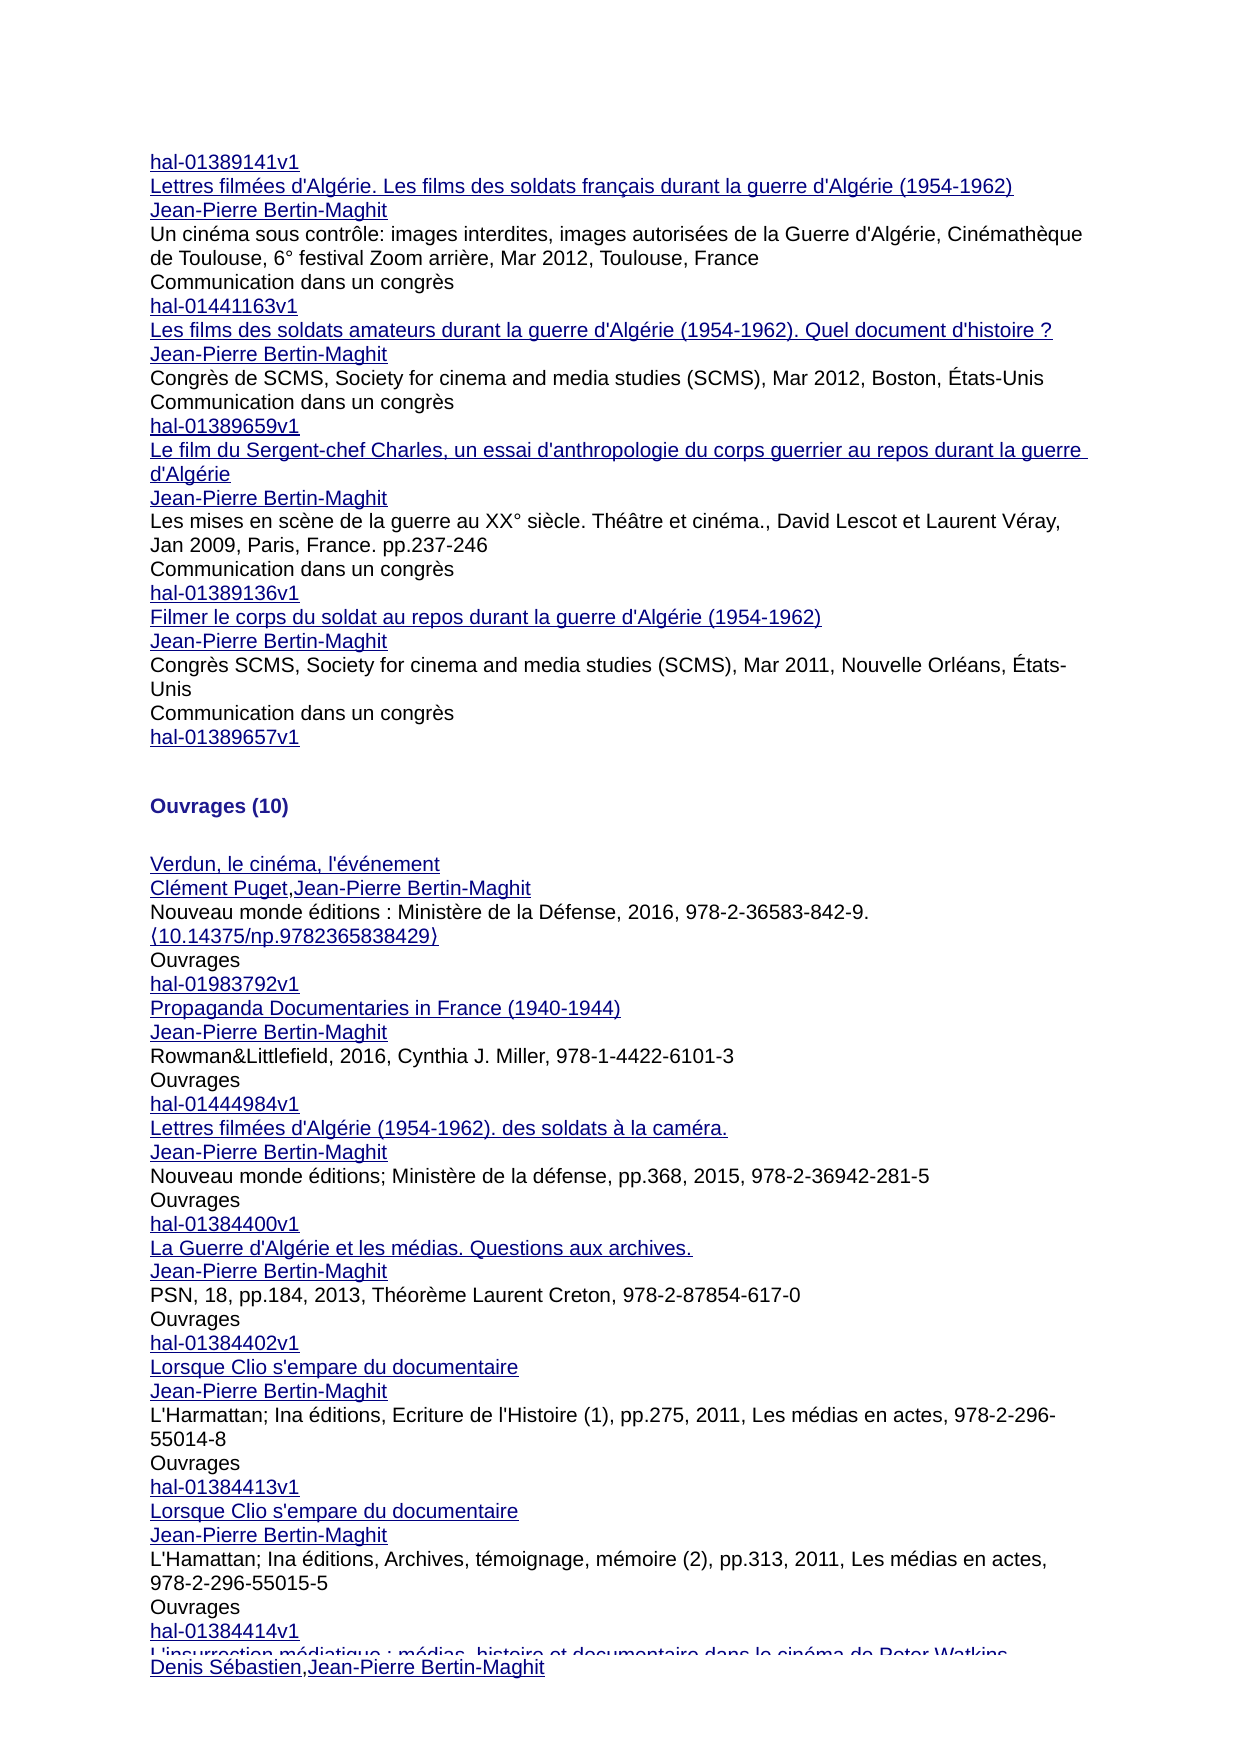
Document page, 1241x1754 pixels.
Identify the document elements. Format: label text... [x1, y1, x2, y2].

table_cell Filmer le corps du soldat au repos durant la guerre d'Algérie (1954-1962) Jean-Pierre Bertin-Maghit Congrès SCMS, Society for cinema and media studies (SCMS), Mar 2011, Nouvelle Orléans, États-Unis Communication dans un congrès hal-01389657v1 [150, 605, 1090, 749]
subtitle Ouvrages (10) [150, 794, 1090, 818]
table_header Verdun, le cinéma, l'événement Clément Puget,Jean-Pierre Bertin-Maghit Nouveau monde éditions : Ministère de la Défense, 2016, 978-2-36583-842-9. ⟨10.14375/np.9782365838429⟩ Ouvrages hal-01983792v1 [150, 852, 1090, 996]
table_cell La Guerre d'Algérie et les médias. Questions aux archives. Jean-Pierre Bertin-Maghit PSN, 18, pp.184, 2013, Théorème Laurent Creton, 978-2-87854-617-0 Ouvrages hal-01384402v1 [150, 1235, 1090, 1355]
table_cell Lorsque Clio s'empare du documentaire Jean-Pierre Bertin-Maghit L'Harmattan; Ina éditions, Ecriture de l'Histoire (1), pp.275, 2011, Les médias en actes, 978-2-296-55014-8 Ouvrages hal-01384413v1 [150, 1355, 1090, 1499]
table_cell L'insurrection médiatique : médias, histoire et documentaire dans le cinéma de Peter Watkins Denis Sébastien,Jean-Pierre Bertin-Maghit [150, 1643, 1090, 1679]
table_cell Lettres filmées d'Algérie. Les films des soldats français durant la guerre d'Algérie (1954-1962) Jean-Pierre Bertin-Maghit Un cinéma sous contrôle: images interdites, images autorisées de la Guerre d'Algérie, Cinémathèque de Toulouse, 6° festival Zoom arrière, Mar 2012, Toulouse, France Communication dans un congrès hal-01441163v1 [150, 174, 1090, 318]
table_cell hal-01389141v1 [150, 150, 1090, 174]
table_cell Les films des soldats amateurs durant la guerre d'Algérie (1954-1962). Quel document d'histoire ? Jean-Pierre Bertin-Maghit Congrès de SCMS, Society for cinema and media studies (SCMS), Mar 2012, Boston, États-Unis Communication dans un congrès hal-01389659v1 [150, 318, 1090, 437]
table_cell Lorsque Clio s'empare du documentaire Jean-Pierre Bertin-Maghit L'Hamattan; Ina éditions, Archives, témoignage, mémoire (2), pp.313, 2011, Les médias en actes, 978-2-296-55015-5 Ouvrages hal-01384414v1 [150, 1499, 1090, 1643]
table_cell Propaganda Documentaries in France (1940-1944) Jean-Pierre Bertin-Maghit Rowman&Littlefield, 2016, Cynthia J. Miller, 978-1-4422-6101-3 Ouvrages hal-01444984v1 [150, 996, 1090, 1116]
table_cell Le film du Sergent-chef Charles, un essai d'anthropologie du corps guerrier au repos durant la guerre d'Algérie Jean-Pierre Bertin-Maghit Les mises en scène de la guerre au XX° siècle. Théâtre et cinéma., David Lescot et Laurent Véray, Jan 2009, Paris, France. pp.237-246 Communication dans un congrès hal-01389136v1 [150, 438, 1090, 605]
table_cell Lettres filmées d'Algérie (1954-1962). des soldats à la caméra. Jean-Pierre Bertin-Maghit Nouveau monde éditions; Ministère de la défense, pp.368, 2015, 978-2-36942-281-5 Ouvrages hal-01384400v1 [150, 1116, 1090, 1235]
